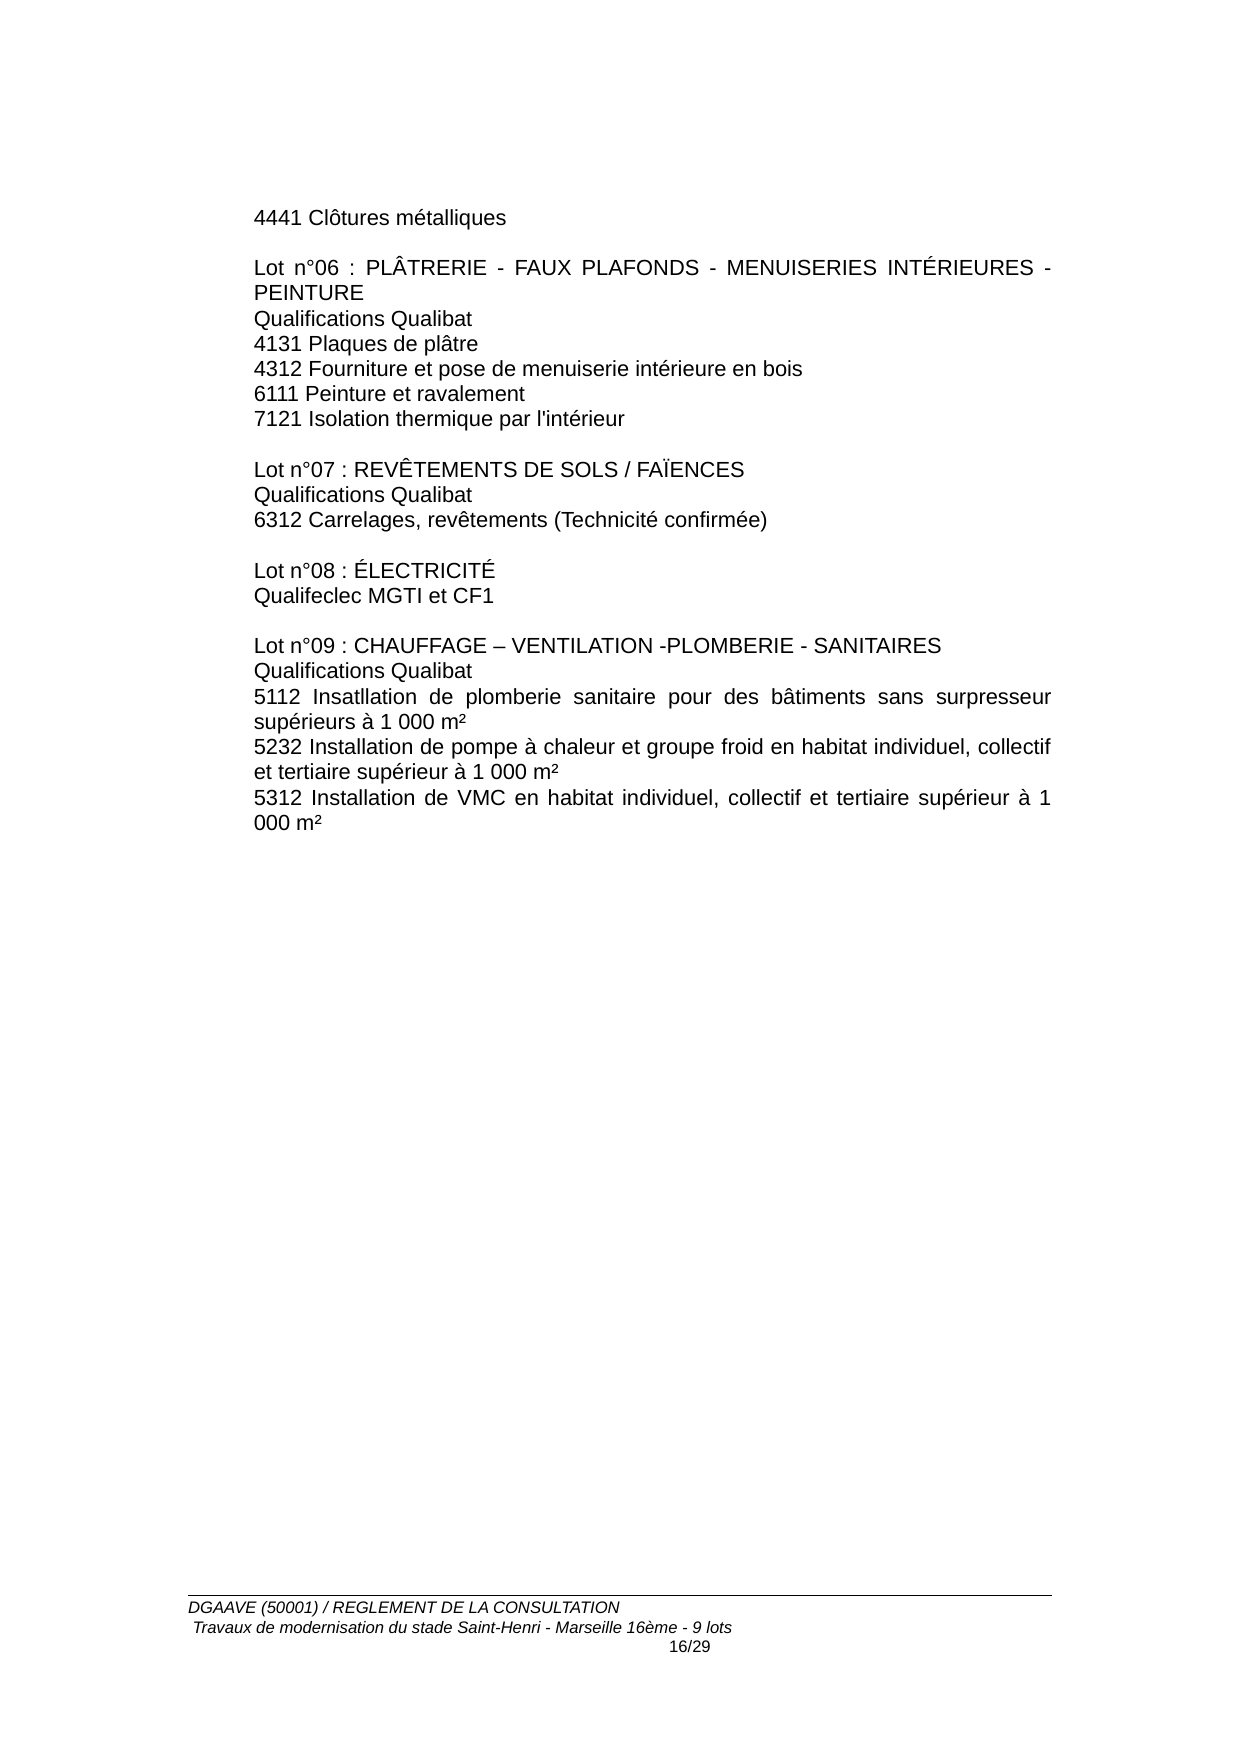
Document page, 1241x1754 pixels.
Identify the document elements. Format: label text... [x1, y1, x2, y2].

text 5312 Installation de VMC en habitat individuel, collectif et tertiaire supérieur à 1 000 m² [253, 784, 1052, 835]
text Lot n°08 : Électricité [253, 557, 1052, 583]
text Lot n°06 : Plâtrerie - Faux plafonds - Menuiseries intérieures - Peinture [253, 255, 1052, 305]
text 7121 Isolation thermique par l'intérieur [253, 406, 1052, 431]
text 6111 Peinture et ravalement [253, 381, 1052, 406]
text Qualifications Qualibat [253, 482, 1052, 507]
text Qualifications Qualibat [253, 658, 1052, 683]
text Qualifeclec MGTI et CF1 [253, 583, 1052, 608]
text 5232 Installation de pompe à chaleur et groupe froid en habitat individuel, collectif et tertiaire supérieur à 1 000 m² [253, 734, 1052, 784]
text 4312 Fourniture et pose de menuiserie intérieure en bois [253, 356, 1052, 381]
text 4131 Plaques de plâtre [253, 331, 1052, 356]
text 4441 Clôtures métalliques [253, 204, 1052, 230]
text 6312 Carrelages, revêtements (Technicité confirmée) [253, 507, 1052, 532]
text Qualifications Qualibat [253, 305, 1052, 331]
text Lot n°07 : Revêtements de sols / faïences [253, 457, 1052, 482]
text 5112 Insatllation de plomberie sanitaire pour des bâtiments sans surpresseur supérieurs à 1 000 m² [253, 683, 1052, 734]
text Lot n°09 : Chauffage – Ventilation -Plomberie - Sanitaires [253, 633, 1052, 658]
